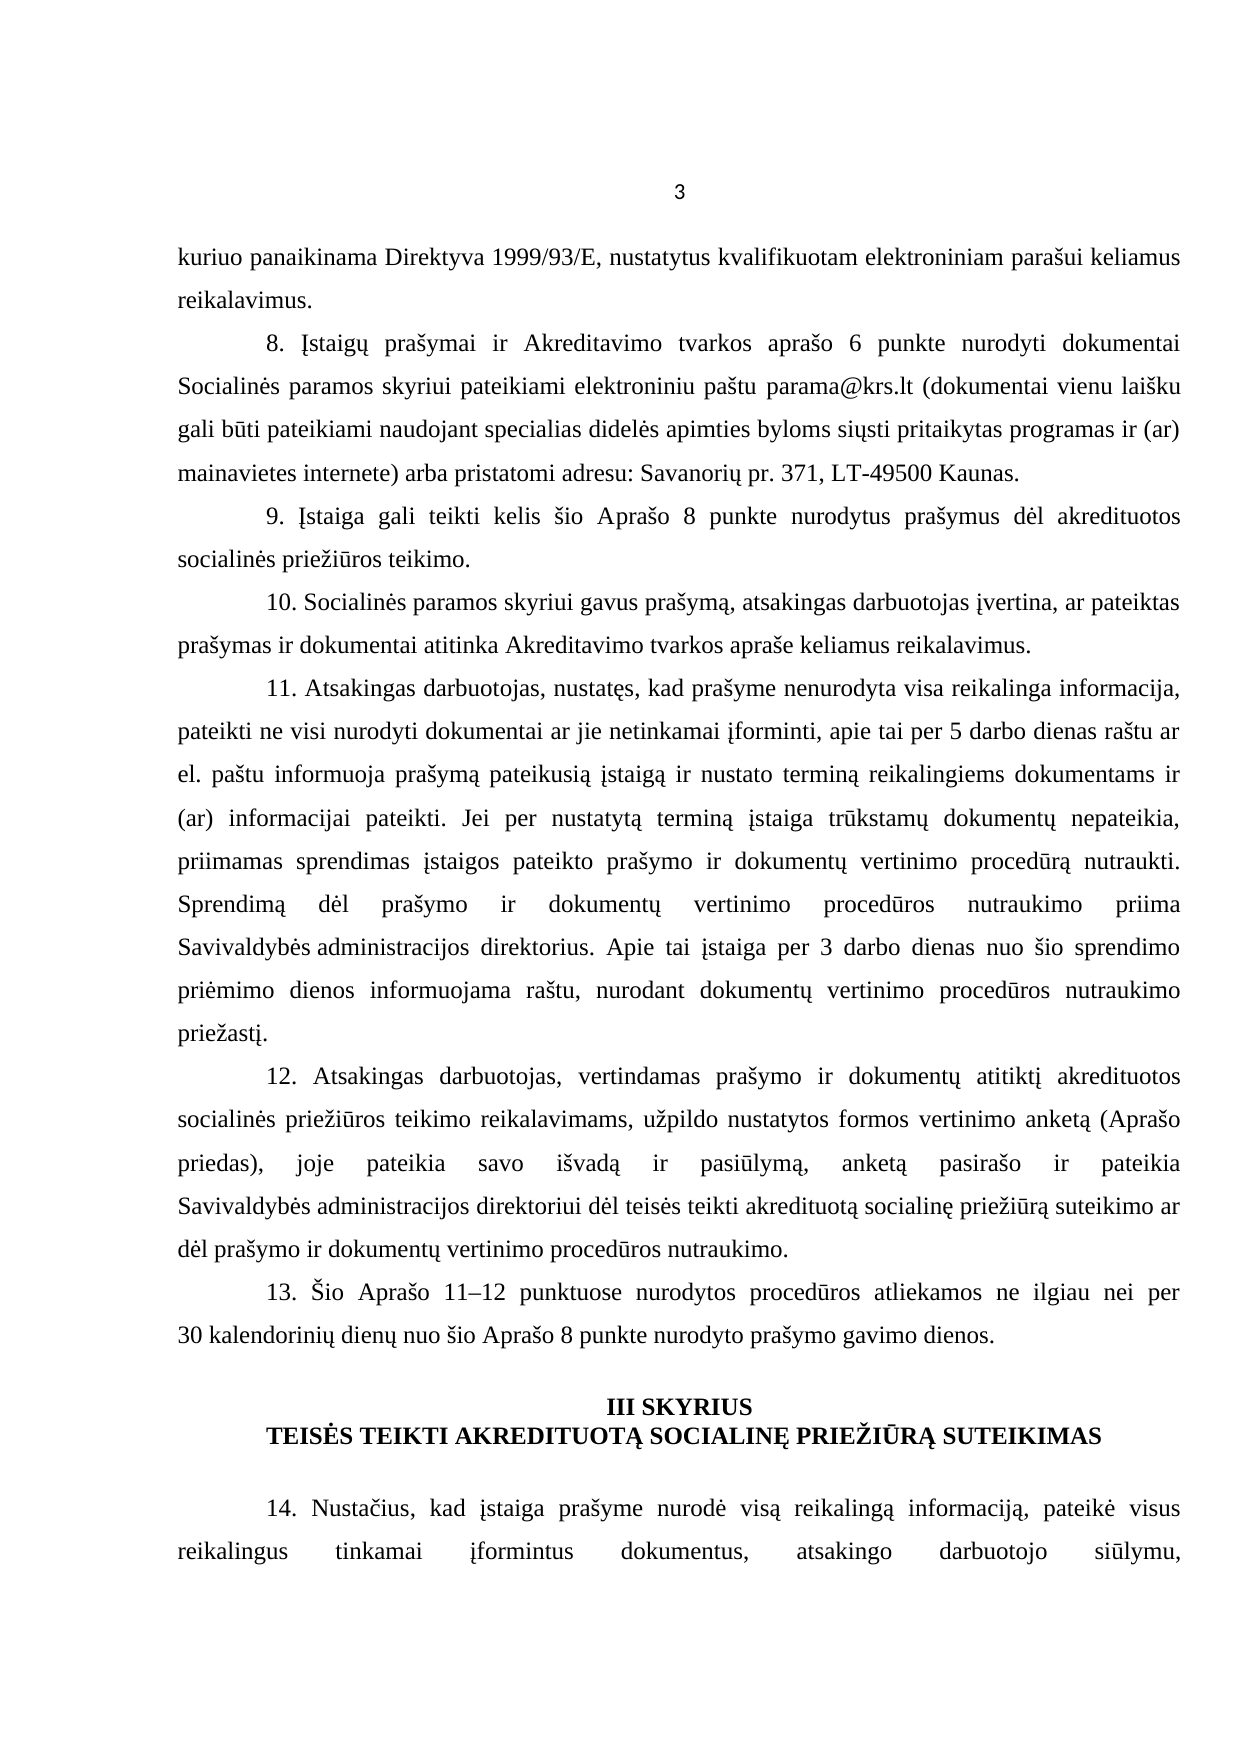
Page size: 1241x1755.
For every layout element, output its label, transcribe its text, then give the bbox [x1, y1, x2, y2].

text 10. Socialinės paramos skyriui gavus prašymą, atsakingas darbuotojas įvertina, ar pateiktas prašymas ir dokumentai atitinka Akreditavimo tvarkos apraše keliamus reikalavimus. [177, 587, 1181, 659]
text 13. Šio Aprašo 11–12 punktuose nurodytos procedūros atliekamos ne ilgiau nei per 30 kalendorinių dienų nuo šio Aprašo 8 punkte nurodyto prašymo gavimo dienos. [177, 1277, 1181, 1349]
text TEISĖS TEIKTI AKREDITUOTĄ SOCIALINĘ PRIEŽIŪRĄ SUTEIKIMAS [177, 1421, 1181, 1449]
text kuriuo panaikinama Direktyva 1999/93/E, nustatytus kvalifikuotam elektroniniam parašui keliamus reikalavimus. [177, 242, 1181, 314]
text III SKYRIUS [177, 1392, 1181, 1421]
text 14. Nustačius, kad įstaiga prašyme nurodė visą reikalingą informaciją, pateikė visus reikalingus tinkamai įformintus dokumentus, atsakingo darbuotojo siūlymu, [177, 1493, 1181, 1564]
text 9. Įstaiga gali teikti kelis šio Aprašo 8 punkte nurodytus prašymus dėl akredituotos socialinės priežiūros teikimo. [177, 501, 1181, 573]
text 8. Įstaigų prašymai ir Akreditavimo tvarkos aprašo 6 punkte nurodyti dokumentai Socialinės paramos skyriui pateikiami elektroniniu paštu parama@krs.lt (dokumentai vienu laišku gali būti pateikiami naudojant specialias didelės apimties byloms siųsti pritaikytas programas ir (ar) mainavietes internete) arba pristatomi adresu: Savanorių pr. 371, LT-49500 Kaunas. [177, 328, 1181, 486]
text 12. Atsakingas darbuotojas, vertindamas prašymo ir dokumentų atitiktį akredituotos socialinės priežiūros teikimo reikalavimams, užpildo nustatytos formos vertinimo anketą (Aprašo priedas), joje pateikia savo išvadą ir pasiūlymą, anketą pasirašo ir pateikia Savivaldybės administracijos direktoriui dėl teisės teikti akredituotą socialinę priežiūrą suteikimo ar dėl prašymo ir dokumentų vertinimo procedūros nutraukimo. [177, 1061, 1181, 1263]
text 11. Atsakingas darbuotojas, nustatęs, kad prašyme nenurodyta visa reikalinga informacija, pateikti ne visi nurodyti dokumentai ar jie netinkamai įforminti, apie tai per 5 darbo dienas raštu ar el. paštu informuoja prašymą pateikusią įstaigą ir nustato terminą reikalingiems dokumentams ir (ar) informacijai pateikti. Jei per nustatytą terminą įstaiga trūkstamų dokumentų nepateikia, priimamas sprendimas įstaigos pateikto prašymo ir dokumentų vertinimo procedūrą nutraukti. Sprendimą dėl prašymo ir dokumentų vertinimo procedūros nutraukimo priima Savivaldybės administracijos direktorius. Apie tai įstaiga per 3 darbo dienas nuo šio sprendimo priėmimo dienos informuojama raštu, nurodant dokumentų vertinimo procedūros nutraukimo priežastį. [177, 673, 1181, 1047]
